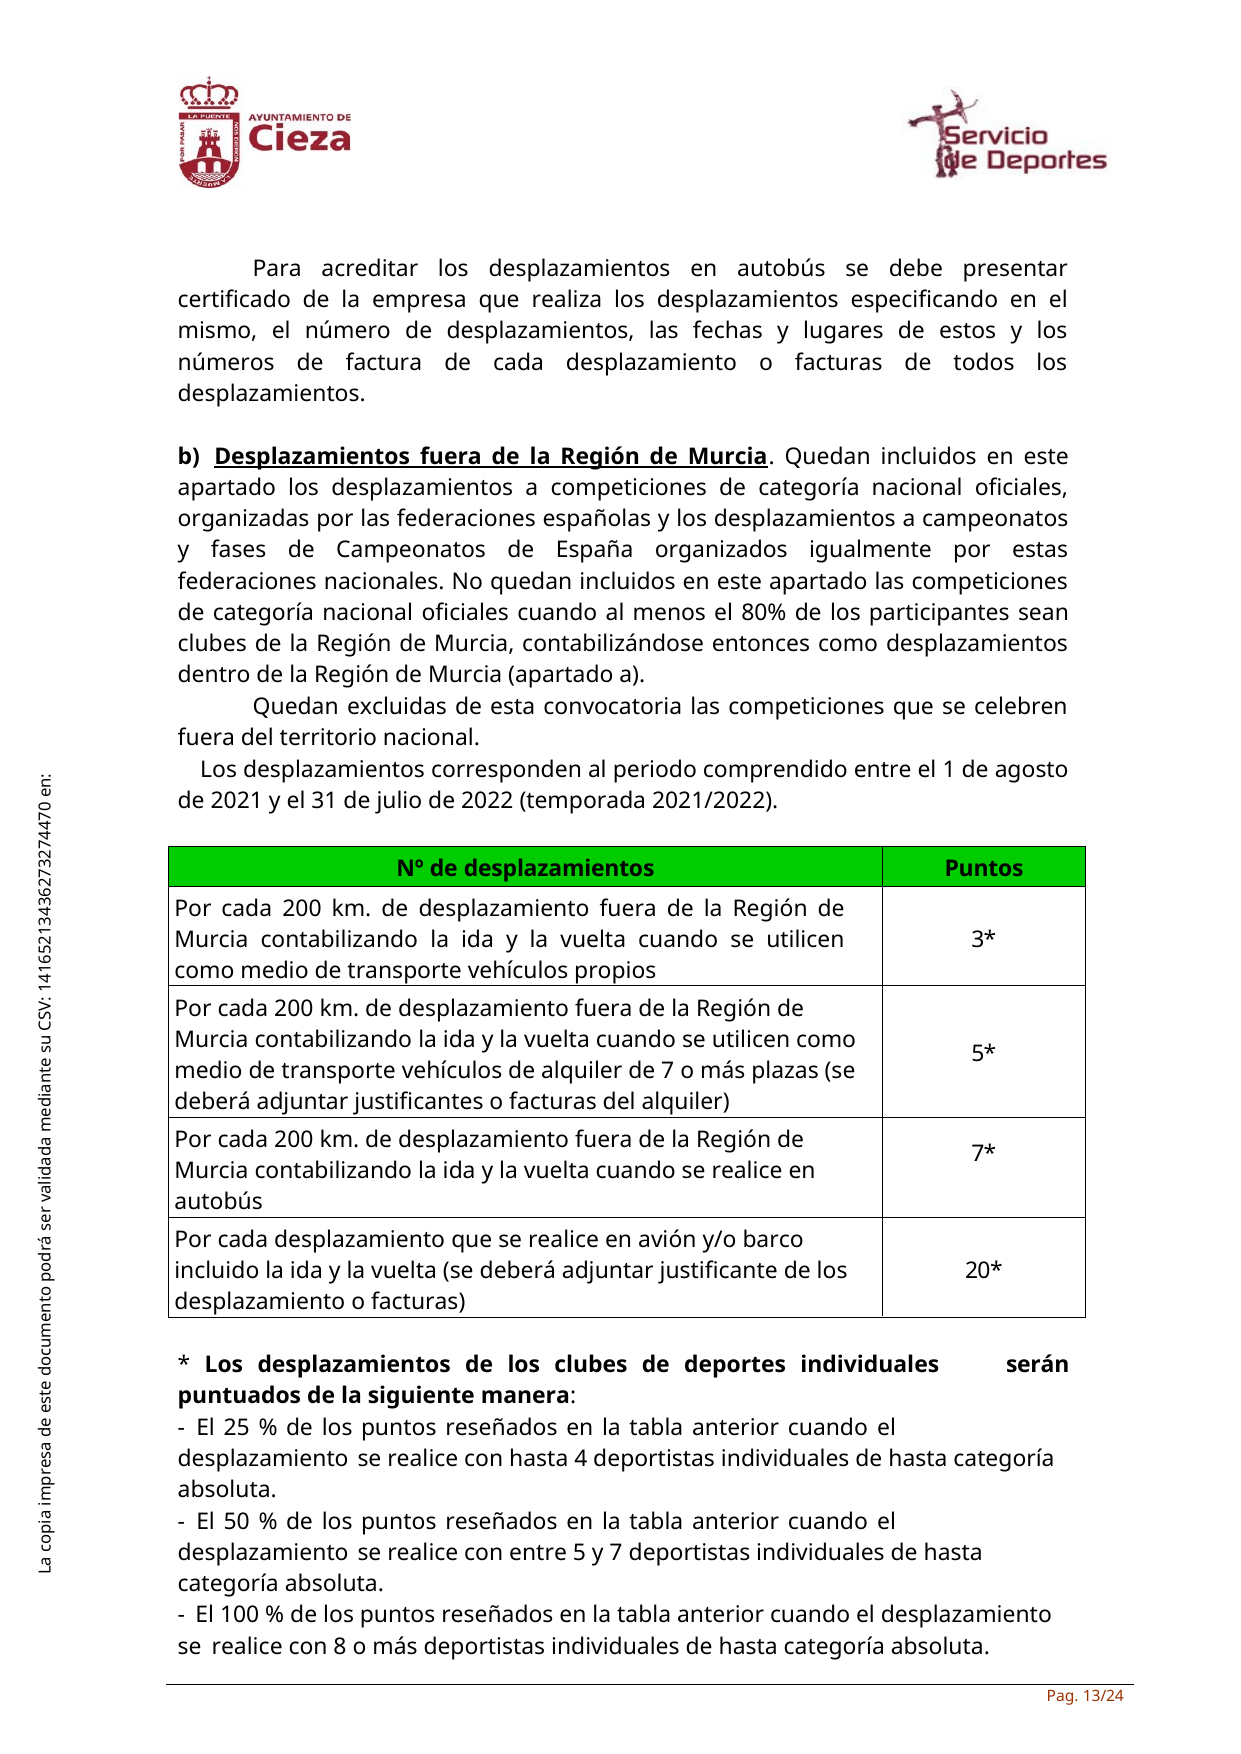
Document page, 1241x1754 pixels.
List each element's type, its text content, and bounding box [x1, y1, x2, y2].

table_header Nº de desplazamientos [169, 847, 882, 886]
table_cell 7* [883, 1118, 1085, 1216]
table_cell 5* [883, 986, 1085, 1117]
table_header Puntos [883, 847, 1085, 886]
text Los desplazamientos corresponden al periodo comprendido entre el 1 de agosto de 2021 y el 31 de julio de 2022 (temporada 2021/2022). [177, 753, 1070, 815]
subtitle * Los desplazamientos de los clubes de deportes individuales serán puntuados de la siguiente manera: [177, 1348, 1070, 1411]
table_cell Por cada 200 km. de desplazamiento fuera de la Región de Murcia contabilizando la ida y la vuelta cuando se utilicen como medio de transporte vehículos de alquiler de 7 o más plazas (se deberá adjuntar justificantes o facturas del alquiler) [169, 986, 882, 1117]
picture [178, 75, 351, 188]
table_cell 3* [883, 887, 1085, 985]
list Desplazamientos fuera de la Región de Murcia. Quedan incluidos en este apartado los desplazamientos a competiciones de categoría nacional oficiales, organizadas por las federaciones españolas y los desplazamientos a campeonatos y fases de Campeonatos de España organizados igualmente por estas federaciones nacionales. No quedan incluidos en este apartado las competiciones de categoría nacional oficiales cuando al menos el 80% de los participantes sean clubes de la Región de Murcia, contabilizándose entonces como desplazamientos dentro de la Región de Murcia (apartado a). [177, 440, 1069, 690]
text Quedan excluidas de esta convocatoria las competiciones que se celebren fuera del territorio nacional. [177, 690, 1069, 752]
text Para acreditar los desplazamientos en autobús se debe presentar certificado de la empresa que realiza los desplazamientos especificando en el mismo, el número de desplazamientos, las fechas y lugares de estos y los números de factura de cada desplazamiento o facturas de todos los desplazamientos. [177, 252, 1068, 408]
list El 50 % de los puntos reseñados en la tabla anterior cuando el desplazamiento se realice con entre 5 y 7 deportistas individuales de hasta categoría absoluta. [177, 1504, 1068, 1598]
text La copia impresa de este documento podrá ser validada mediante su CSV: 14165213436273274470 en: http://cotejar.cieza.es [33, 641, 54, 1577]
list El 100 % de los puntos reseñados en la tabla anterior cuando el desplazamiento se realice con 8 o más deportistas individuales de hasta categoría absoluta. [177, 1598, 1069, 1661]
table_cell Por cada desplazamiento que se realice en avión y/o barco incluido la ida y la vuelta (se deberá adjuntar justificante de los desplazamiento o facturas) [169, 1218, 882, 1316]
table_cell 20* [883, 1218, 1085, 1316]
picture [901, 87, 1112, 180]
table_cell Por cada 200 km. de desplazamiento fuera de la Región de Murcia contabilizando la ida y la vuelta cuando se realice en autobús [169, 1118, 882, 1216]
table_cell Por cada 200 km. de desplazamiento fuera de la Región de Murcia contabilizando la ida y la vuelta cuando se utilicen como medio de transporte vehículos propios [169, 887, 882, 985]
list El 25 % de los puntos reseñados en la tabla anterior cuando el desplazamiento se realice con hasta 4 deportistas individuales de hasta categoría absoluta. [177, 1411, 1068, 1504]
